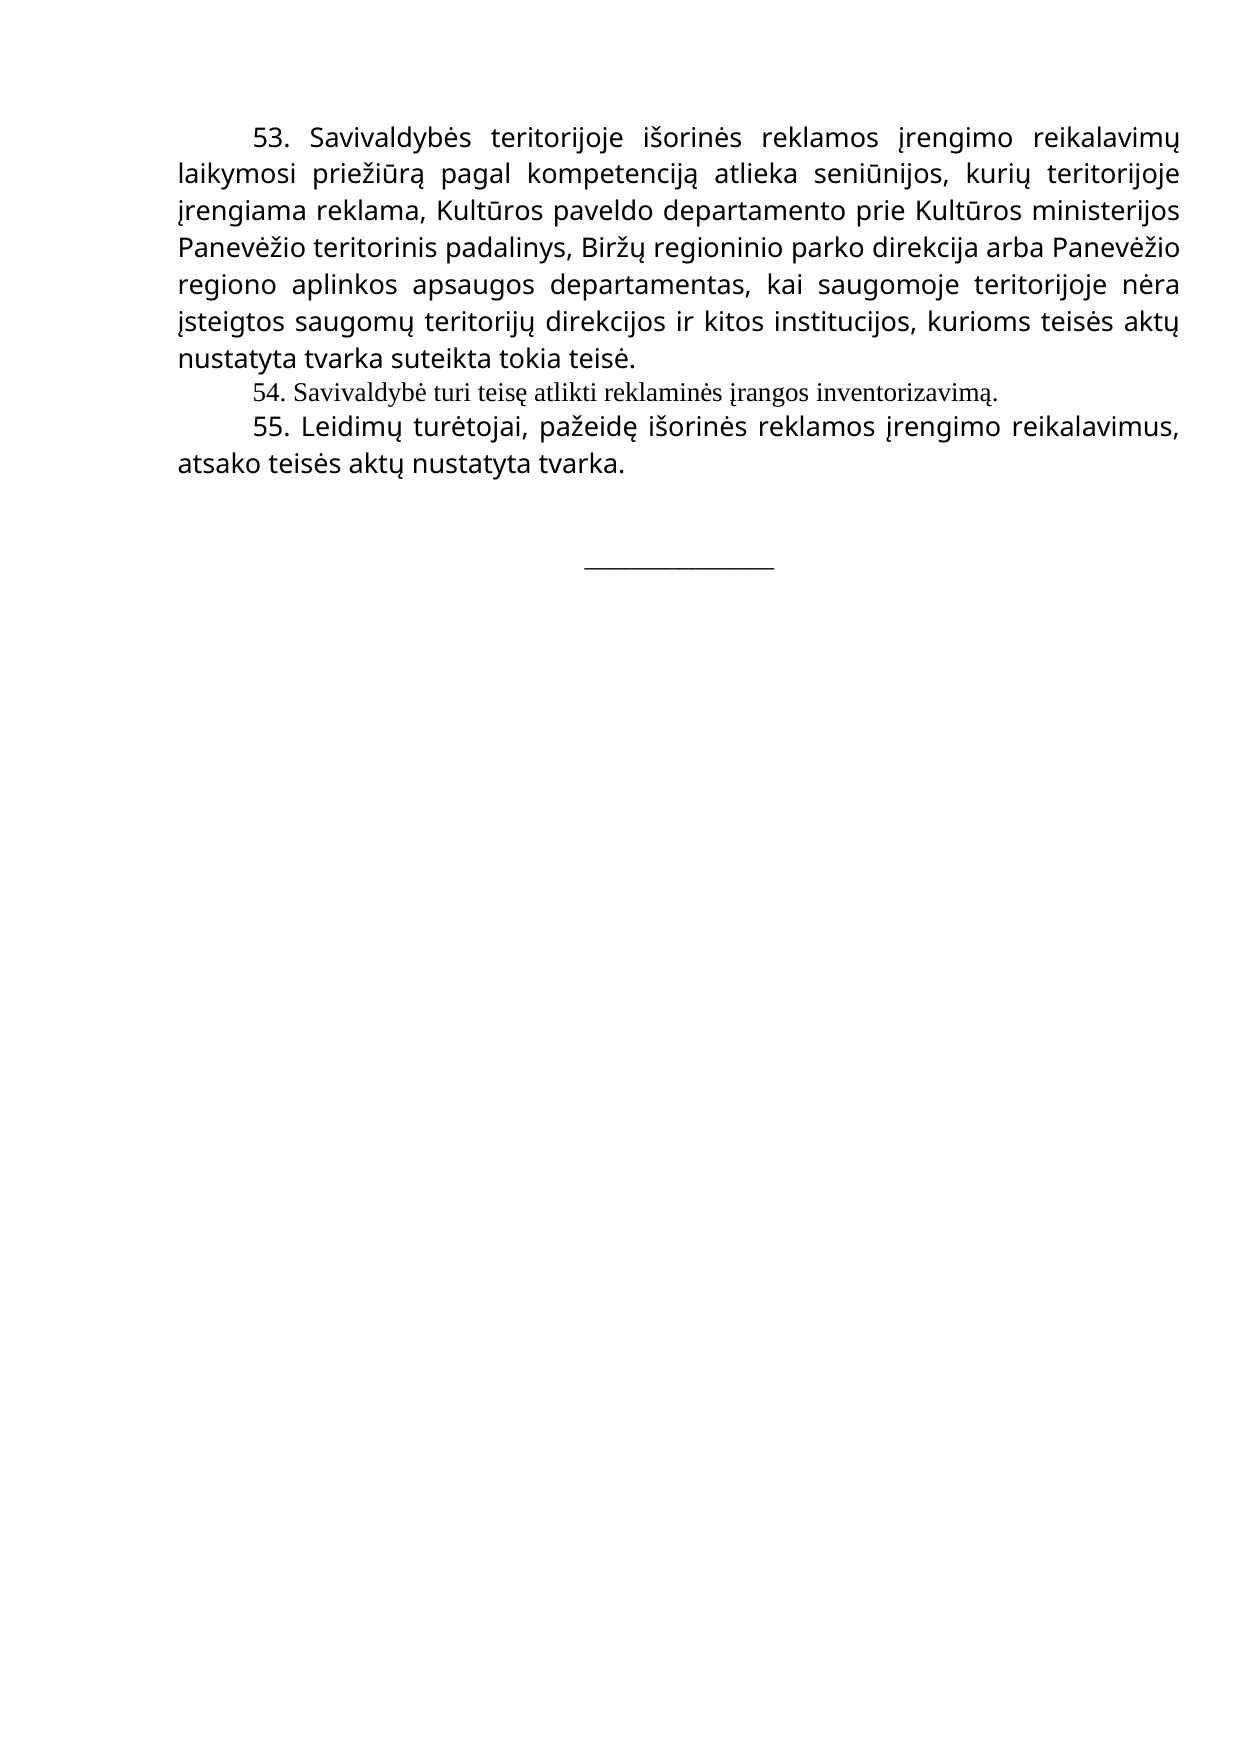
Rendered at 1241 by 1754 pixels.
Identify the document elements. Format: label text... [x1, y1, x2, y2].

text ______________ [177, 541, 1181, 572]
text 54. Savivaldybė turi teisę atlikti reklaminės įrangos inventorizavimą. [177, 376, 1181, 407]
text 53. Savivaldybės teritorijoje išorinės reklamos įrengimo reikalavimų laikymosi priežiūrą pagal kompetenciją atlieka seniūnijos, kurių teritorijoje įrengiama reklama, Kultūros paveldo departamento prie Kultūros ministerijos Panevėžio teritorinis padalinys, Biržų regioninio parko direkcija arba Panevėžio regiono aplinkos apsaugos departamentas, kai saugomoje teritorijoje nėra įsteigtos saugomų teritorijų direkcijos ir kitos institucijos, kurioms teisės aktų nustatyta tvarka suteikta tokia teisė. [177, 118, 1181, 376]
text 55. Leidimų turėtojai, pažeidę išorinės reklamos įrengimo reikalavimus, atsako teisės aktų nustatyta tvarka. [177, 407, 1181, 481]
